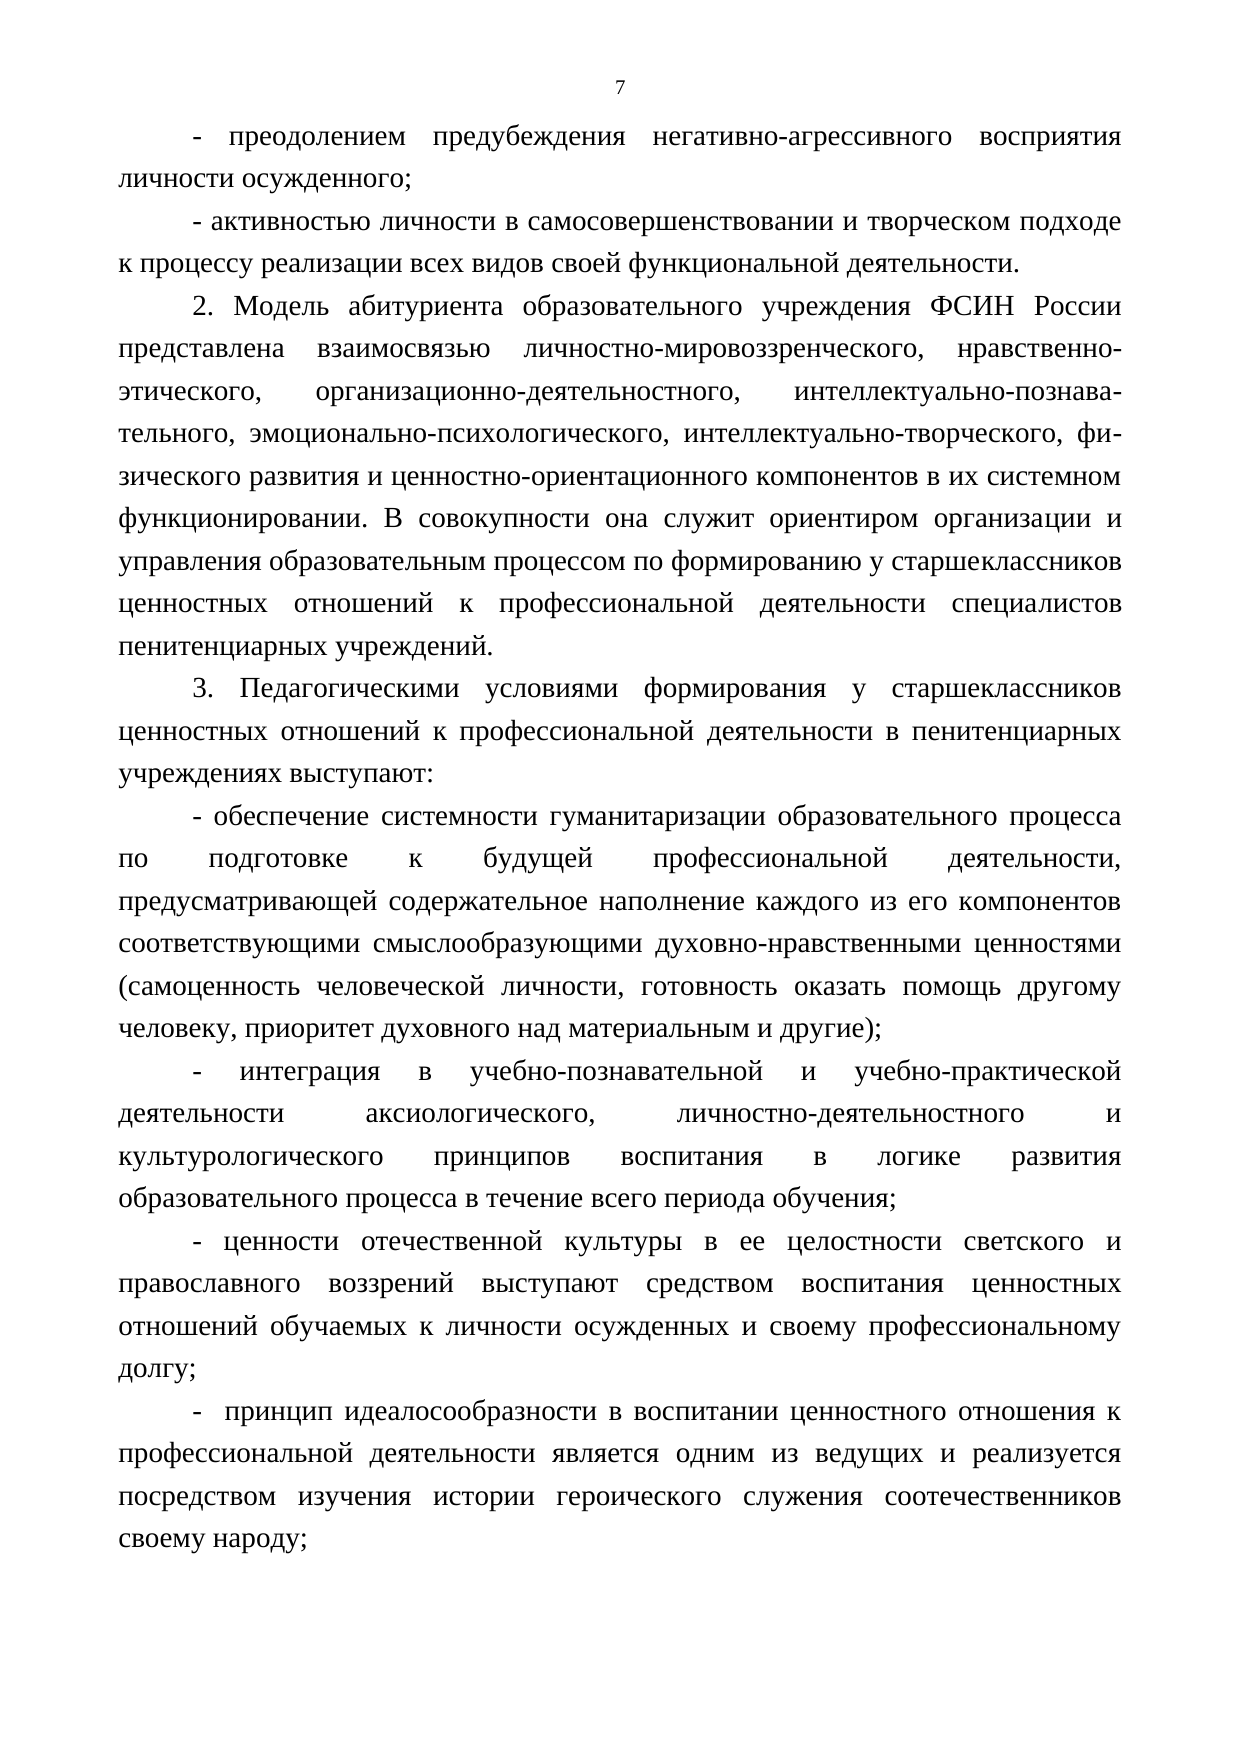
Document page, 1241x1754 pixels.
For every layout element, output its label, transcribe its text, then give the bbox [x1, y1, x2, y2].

text - принцип идеалосообразности в воспитании ценностного отношения к профессиональной деятельности является одним из ведущих и реализуется посредством изучения истории героического служения соотечественников своему народу; [118, 1393, 1122, 1554]
text 2. Модель абитуриента образовательного учреждения ФСИН России представлена взаимосвязью личностно-мировоззренческого, нравст­венно-этического, организационно-деятельностного, интеллектуально-познава­тельного, эмоционально-психологического, интеллектуально-творческого, фи­зического развития и ценностно-ориентационного компонентов в их системном функционировании. В совокупности она служит ориентиром организа­ции и управления образовательным процессом по формированию у старше­классников ценностных отношений к профессиональной деятельности специа­листов пенитенциарных учреждений. [118, 288, 1122, 662]
text - активностью личности в самосовершенствовании и творческом подходе к процессу реализации всех видов своей функциональной деятельности. [118, 203, 1122, 279]
text - интеграция в учебно-познавательной и учебно-практической деятельности аксиологического, личностно-деятельностного и культурологического принципов воспитания в логике развития образовательного процесса в течение всего периода обучения; [118, 1053, 1122, 1214]
text - обеспечение системности гуманитаризации образовательного процесса по подготовке к будущей профессиональной деятельности, предусматривающей содержательное наполнение каждого из его компонентов соответствующими смыслообразующими духовно-нравственными ценностями (самоценность человеческой личности, готовность оказать помощь другому человеку, приоритет духовного над материальным и другие); [118, 798, 1122, 1044]
text - преодолением предубеждения негативно-агрессивного восприятия личности осужденного; [118, 118, 1122, 194]
text 3. Педагогическими условиями формирования у старшеклассников ценностных отношений к профессиональной деятельности в пенитенциарных учреждениях выступают: [118, 671, 1122, 789]
text - ценности отечественной культуры в ее целостности светского и православного воззрений выступают средством воспитания ценностных отношений обучаемых к личности осужденных и своему профессиональному долгу; [118, 1223, 1122, 1384]
